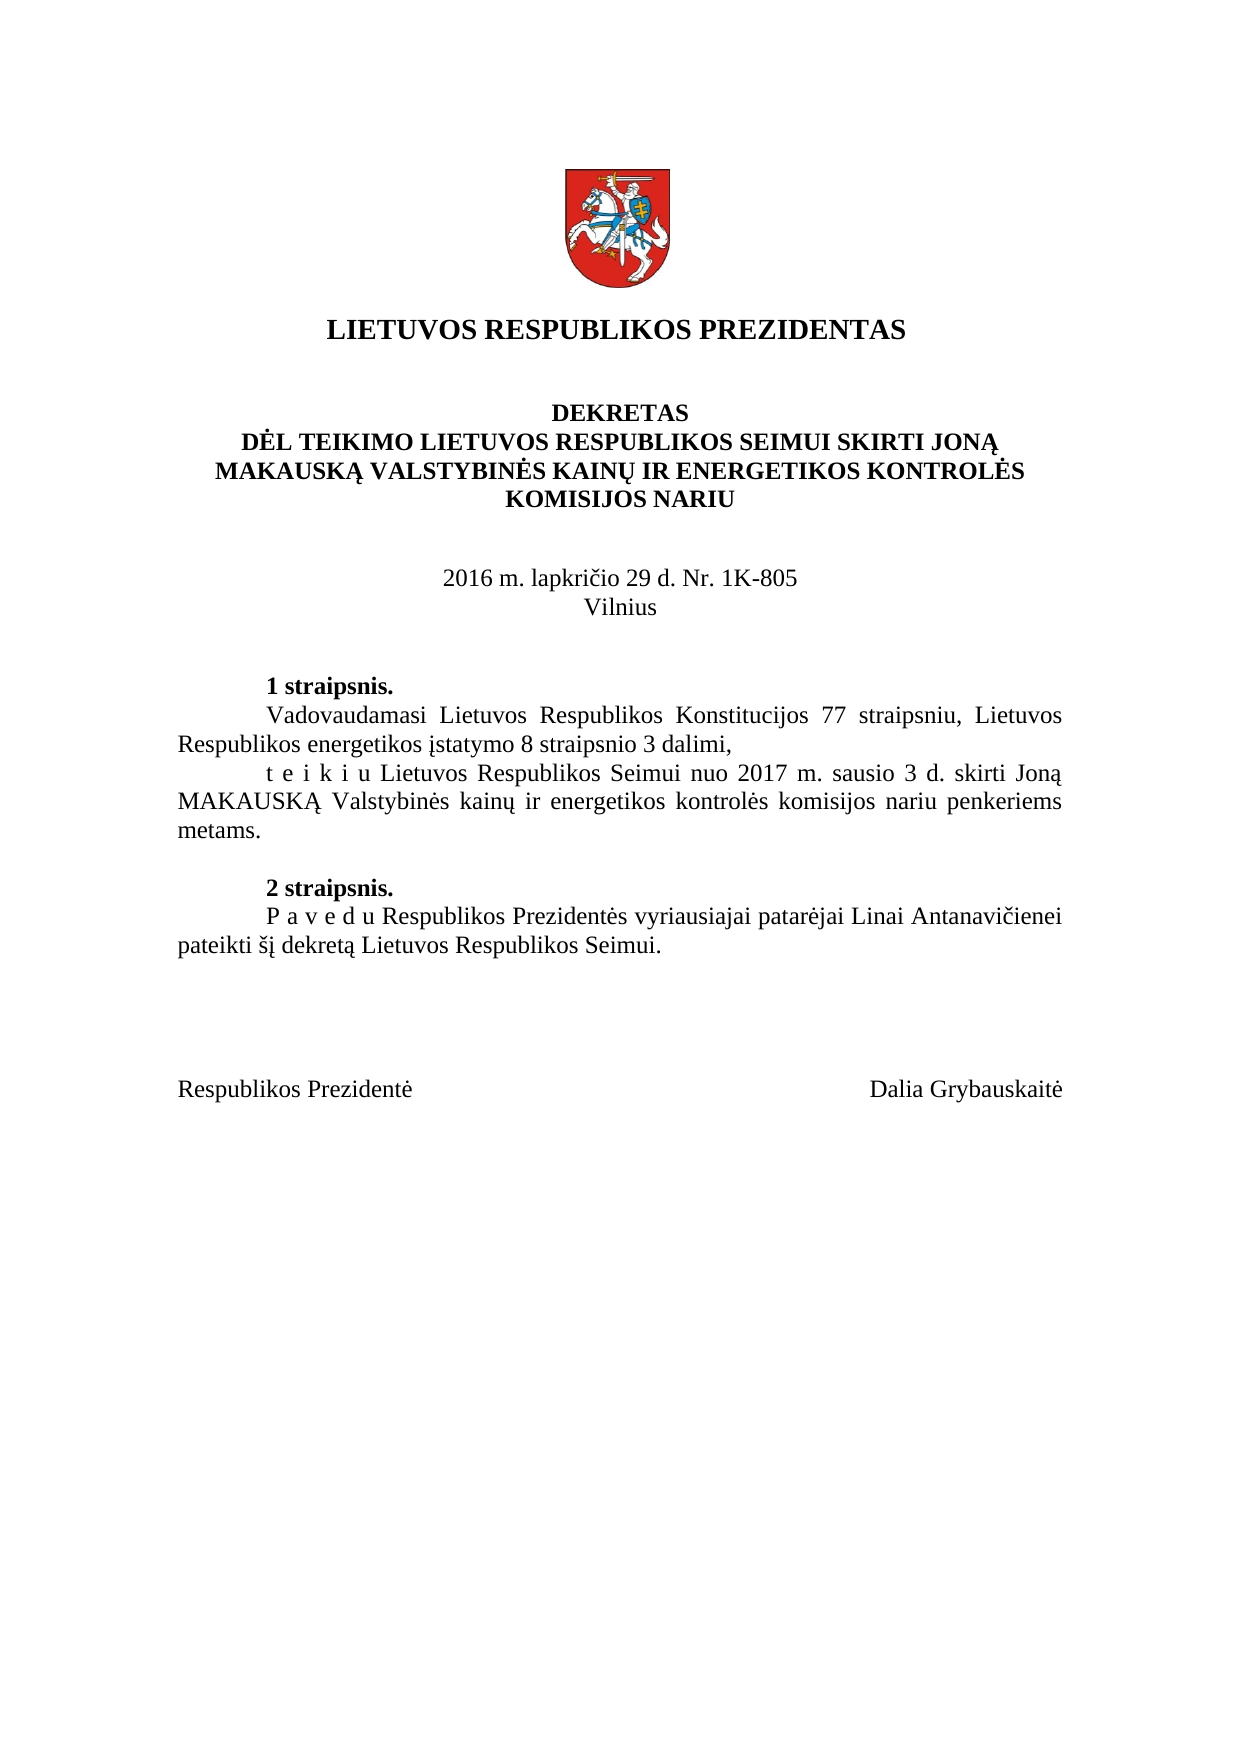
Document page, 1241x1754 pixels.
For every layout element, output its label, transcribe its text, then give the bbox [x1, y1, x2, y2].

text 2 straipsnis. [177, 873, 1063, 901]
text Respublikos Prezidentė Dalia Grybauskaitė [177, 1074, 1063, 1103]
text P a v e d u Respublikos Prezidentės vyriausiajai patarėjai Linai Antanavičienei pateikti šį dekretą Lietuvos Respublikos Seimui. [177, 901, 1063, 959]
text DEKRETAS [177, 398, 1063, 427]
text Vadovaudamasi Lietuvos Respublikos Konstitucijos 77 straipsniu, Lietuvos Respublikos energetikos įstatymo 8 straipsnio 3 dalimi, [177, 700, 1063, 758]
text Dėl TEIKIMO LIETUVOS RESPUBLIKOS SEIMUI SKIRTI JONĄ MAKAUSKĄ VALSTYBINĖS KAINŲ IR ENERGETIKOS KONTROLĖS KOMISIJOS NARIU [177, 427, 1063, 513]
text Vilnius [177, 592, 1063, 621]
text t e i k i u Lietuvos Respublikos Seimui nuo 2017 m. sausio 3 d. skirti Joną MAKAUSKĄ Valstybinės kainų ir energetikos kontrolės komisijos nariu penkeriems metams. [177, 758, 1063, 844]
text LIETUVOS RESPUBLIKOS PREZIDENTAS [177, 312, 1063, 346]
text 1 straipsnis. [177, 671, 1063, 700]
text 2016 m. lapkričio 29 d. Nr. 1K-805 [177, 563, 1063, 592]
